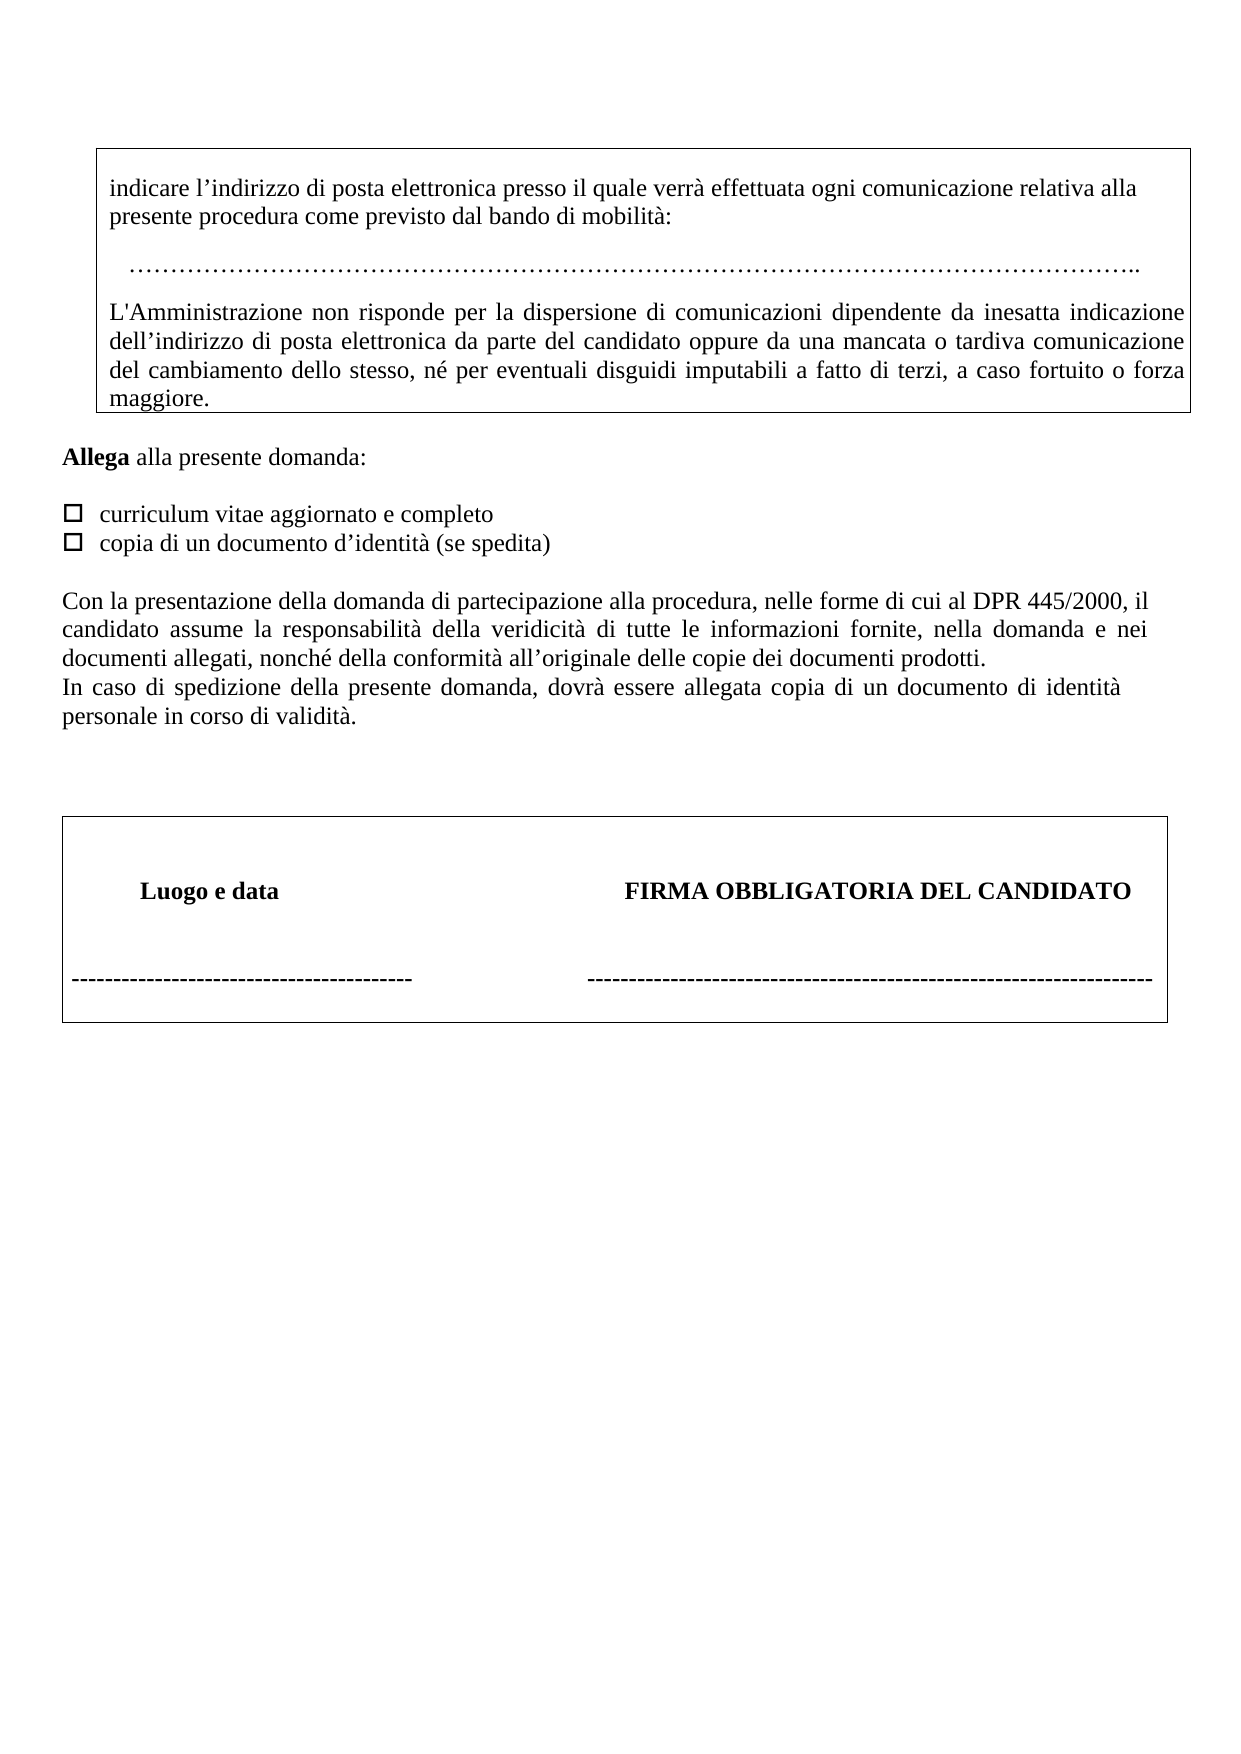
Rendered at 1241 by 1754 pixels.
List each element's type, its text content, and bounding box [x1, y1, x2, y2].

table_cell [73, 148, 96, 412]
text In caso di spedizione della presente domanda, dovrà essere allegata copia di un documento di identità personale in corso di validità. [62, 672, 1122, 729]
text Allega alla presente domanda: [62, 442, 1149, 471]
list curriculum vitae aggiornato e completo [118, 499, 1149, 528]
text Luogo e data FIRMA OBBLIGATORIA DEL CANDIDATO [63, 873, 1167, 905]
text Con la presentazione della domanda di partecipazione alla procedura, nelle forme di cui al DPR 445/2000, il candidato assume la responsabilità della veridicità di tutte le informazioni fornite, nella domanda e nei documenti allegati, nonché della conformità all’originale delle copie dei documenti prodotti. [62, 586, 1149, 672]
text ----------------------------------------- -------------------------------------------------------------------- [63, 959, 1167, 991]
list copia di un documento d’identità (se spedita) [118, 528, 1149, 557]
table_cell indicare l’indirizzo di posta elettronica presso il quale verrà effettuata ogni comunicazione relativa alla presente procedura come previsto dal bando di mobilità: ………………………………………………………………………………………………………….. L'Amministrazione non risponde per la dispersione di comunicazioni dipendente da inesatta indicazione dell’indirizzo di posta elettronica da parte del candidato oppure da una mancata o tardiva comunicazione del cambiamento dello stesso, né per eventuali disguidi imputabili a fatto di terzi, a caso fortuito o forza maggiore. [97, 149, 1190, 412]
